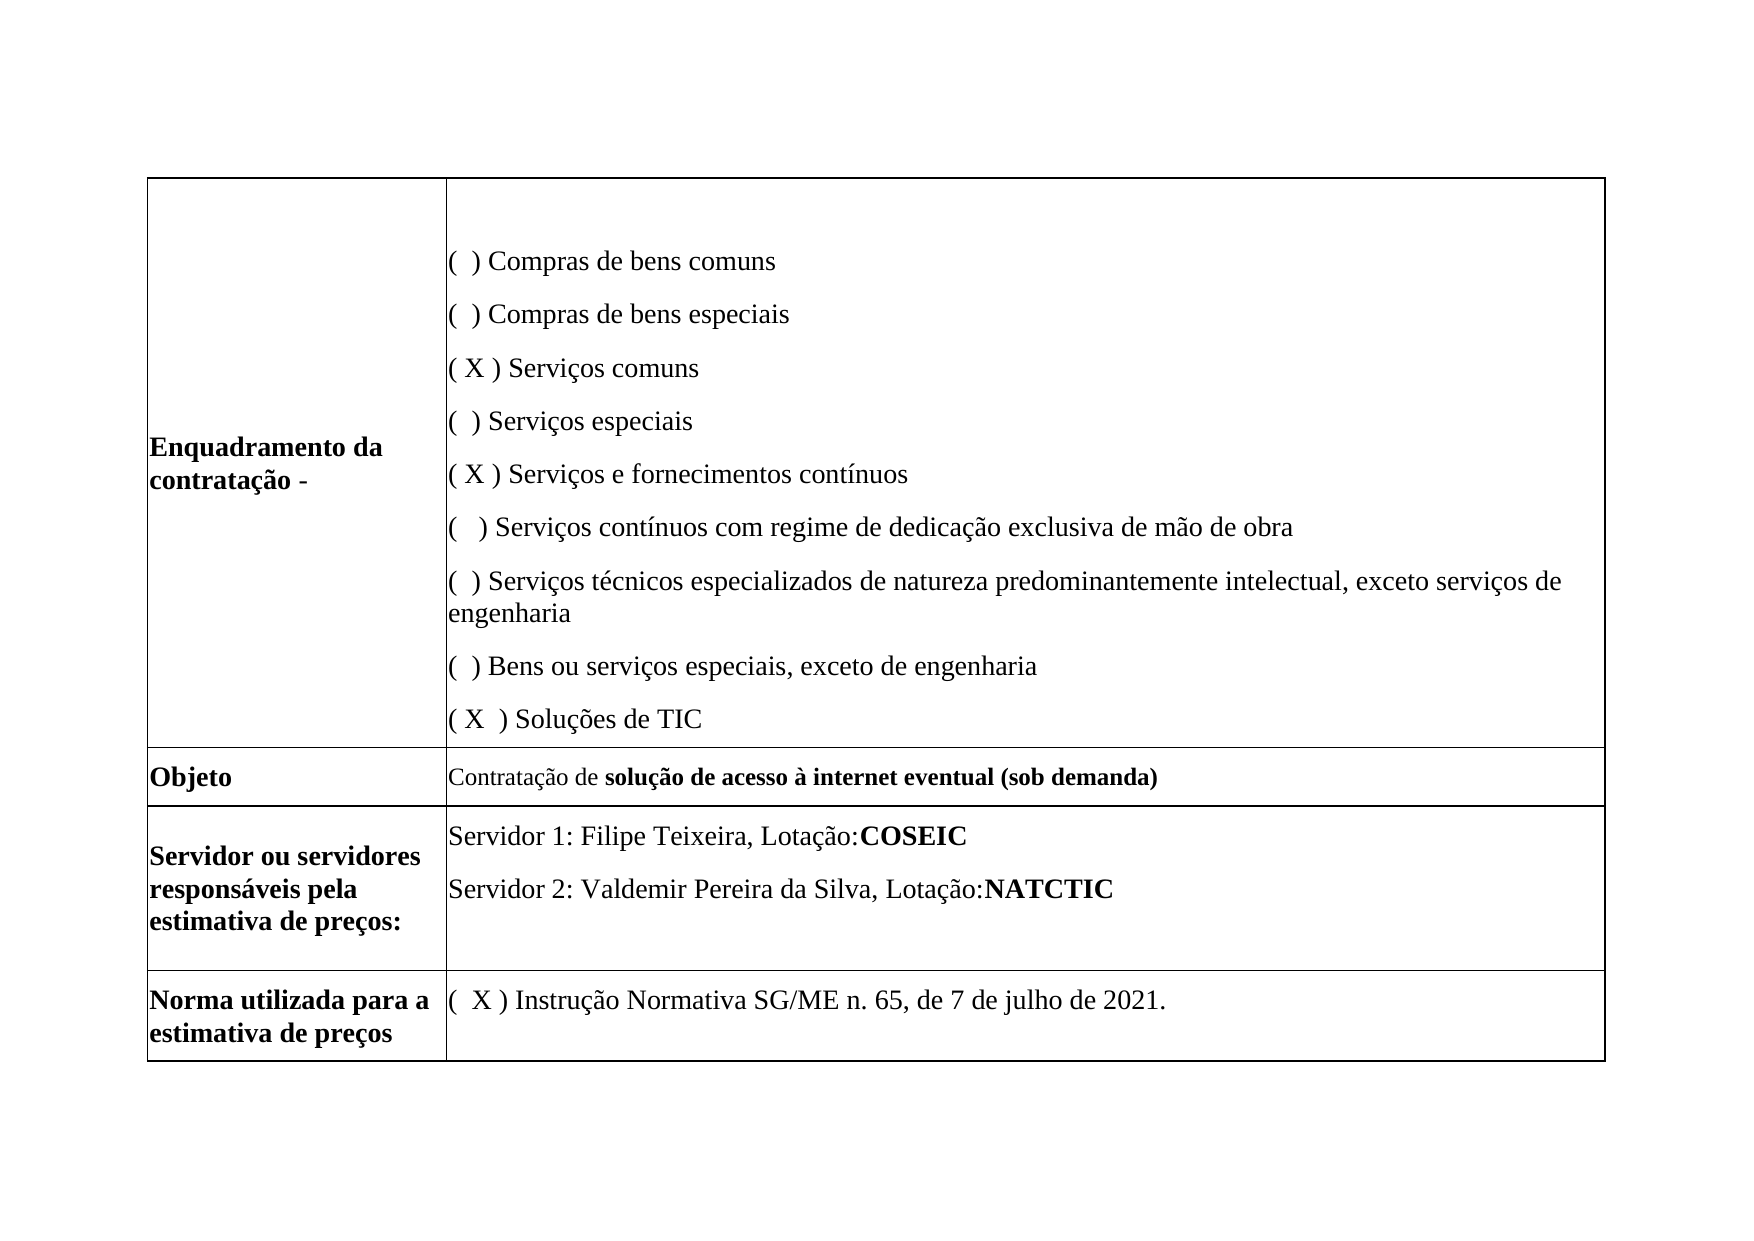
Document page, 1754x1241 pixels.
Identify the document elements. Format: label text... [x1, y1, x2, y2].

table_cell Objeto [148, 748, 446, 805]
table_cell Servidor 1: Filipe Teixeira, Lotação:COSEIC Servidor 2: Valdemir Pereira da Silva, Lotação:NATCTIC [447, 807, 1604, 969]
table_cell Norma utilizada para a estimativa de preços [148, 971, 446, 1060]
table_cell Contratação de solução de acesso à internet eventual (sob demanda) [447, 748, 1604, 805]
table_cell ( X ) Instrução Normativa SG/ME n. 65, de 7 de julho de 2021. [447, 971, 1604, 1060]
table_cell Enquadramento da contratação - [148, 179, 446, 747]
table_cell Servidor ou servidores responsáveis pela estimativa de preços: [148, 807, 446, 969]
table_cell ( ) Compras de bens comuns ( ) Compras de bens especiais ( X ) Serviços comuns ( ) Serviços especiais ( X ) Serviços e fornecimentos contínuos ( ) Serviços contínuos com regime de dedicação exclusiva de mão de obra ( ) Serviços técnicos especializados de natureza predominantemente intelectual, exceto serviços de engenharia ( ) Bens ou serviços especiais, exceto de engenharia ( X ) Soluções de TIC [447, 179, 1604, 747]
